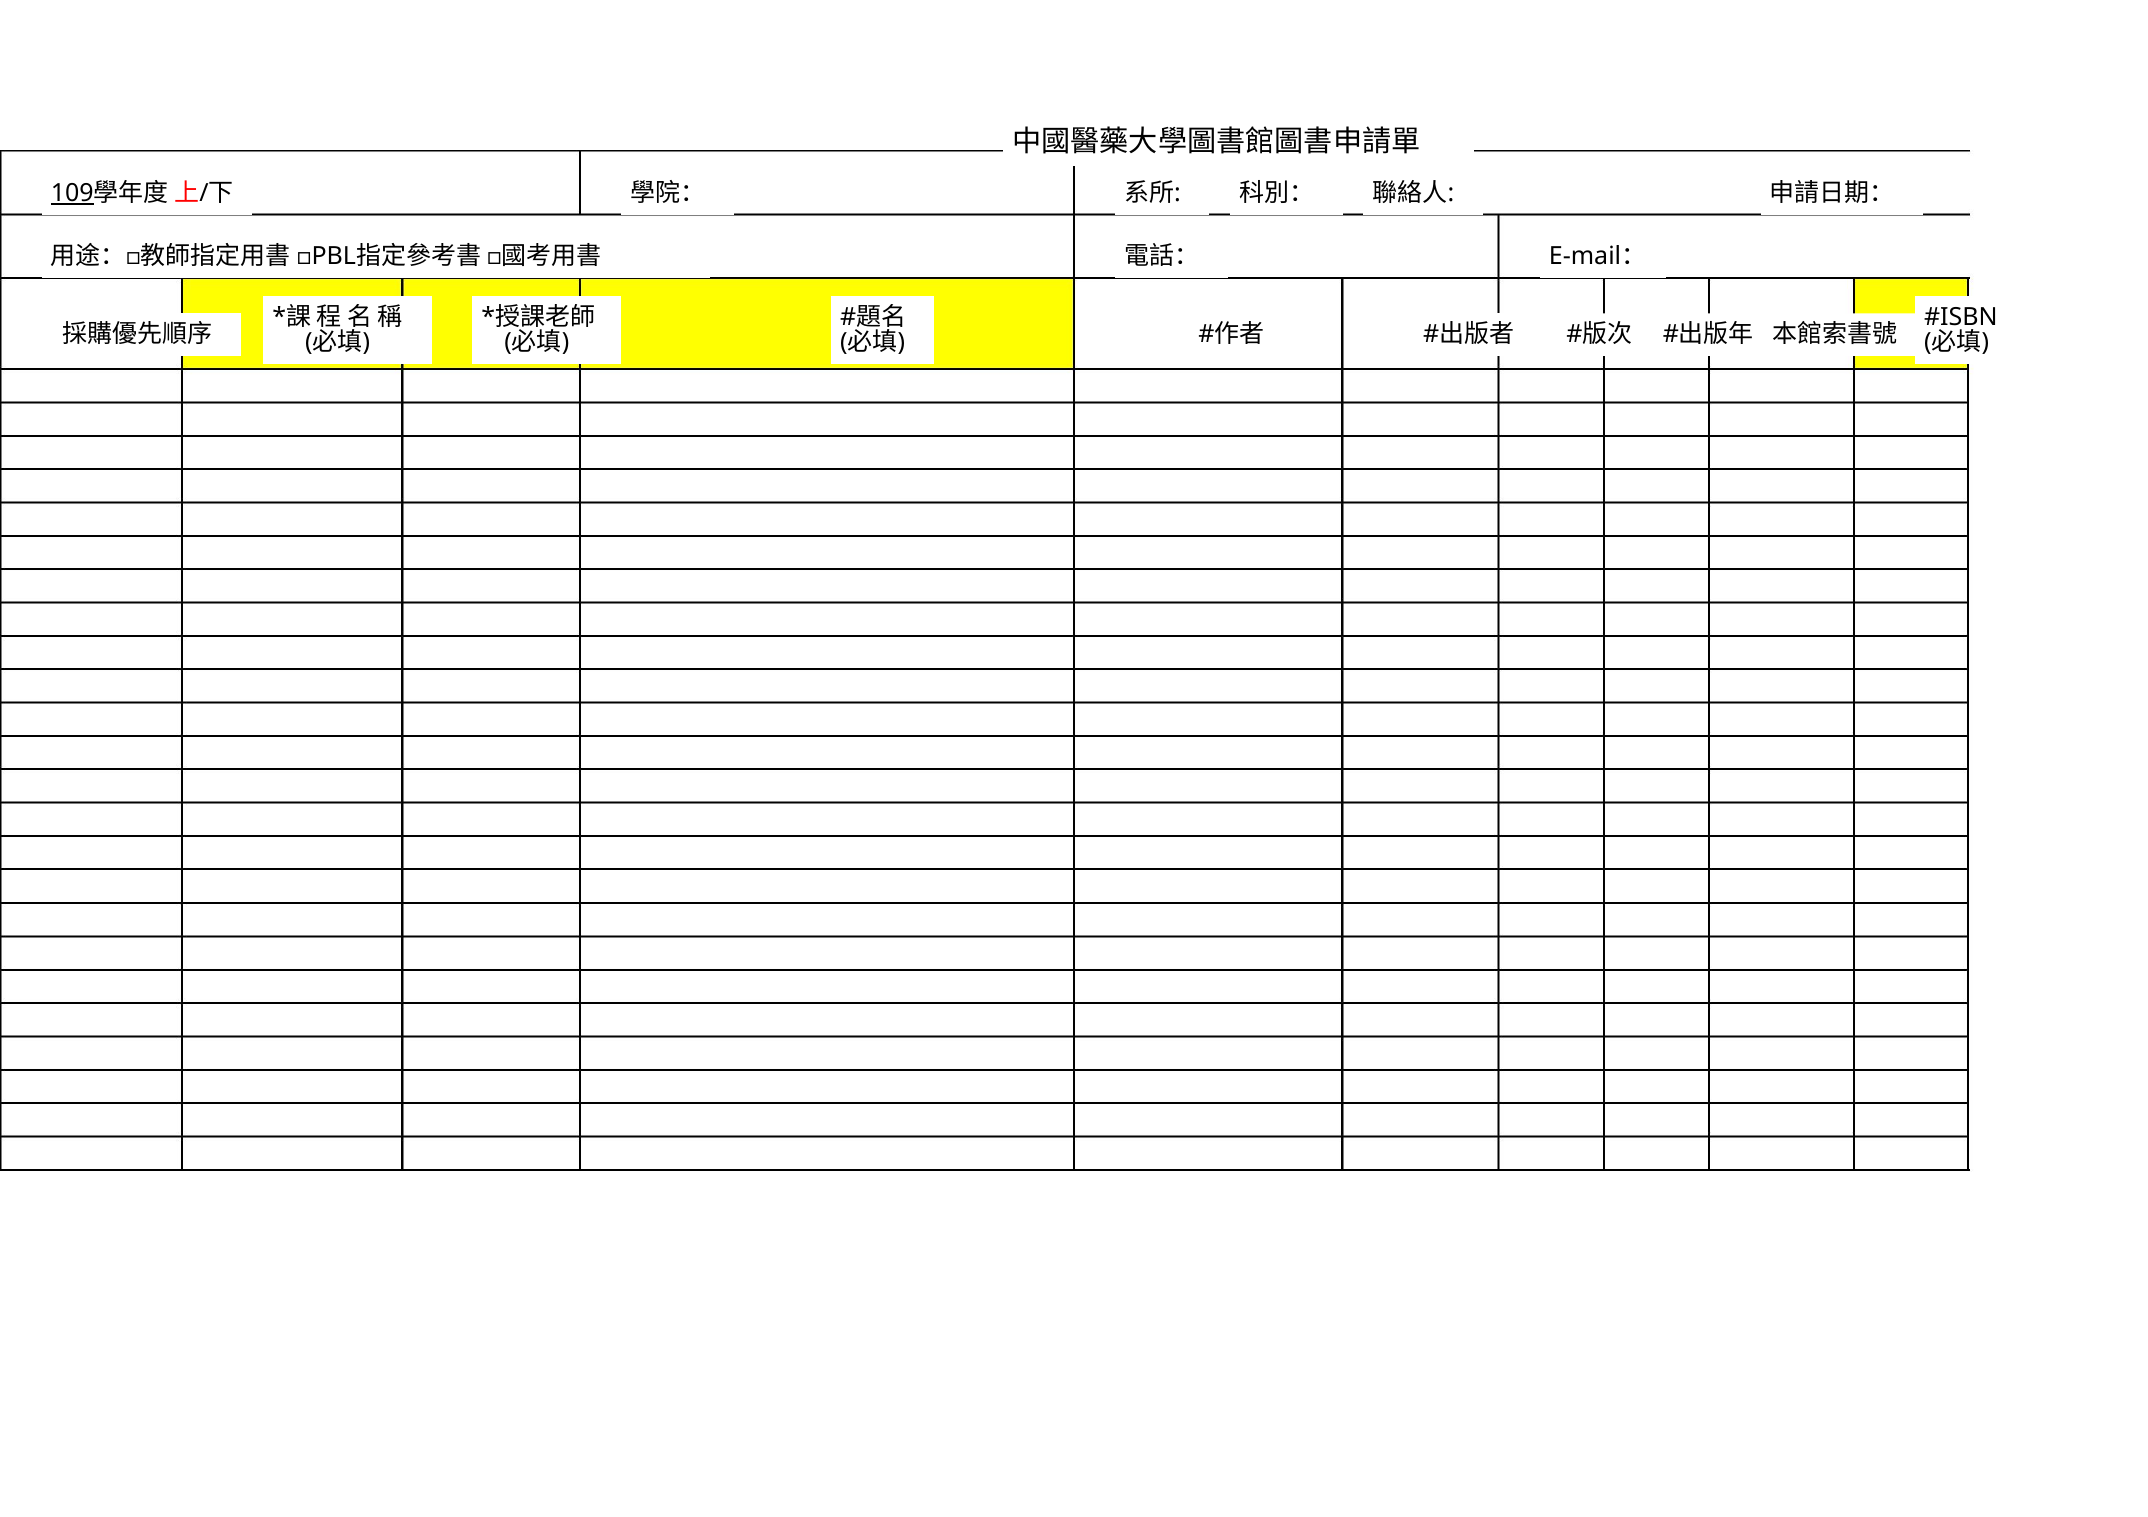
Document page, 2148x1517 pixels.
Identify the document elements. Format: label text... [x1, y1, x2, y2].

text *課 程 名 稱 [272, 305, 423, 330]
text 採購優先順序 [62, 322, 232, 347]
text 電話： [1124, 245, 1219, 270]
text #ISBN [1924, 305, 2009, 330]
text (必填) [504, 330, 613, 355]
picture [0, 150, 2148, 1172]
text 系所: [1124, 181, 1200, 206]
text 109學年度 上/下 [51, 181, 244, 206]
text *授課老師 [481, 305, 613, 330]
text #題名 [840, 305, 925, 330]
text (必填) [1924, 330, 2009, 355]
text #版次 #出版年 本館索書號 [1566, 322, 1915, 347]
text 用途：□教師指定用書 □PBL指定參考書 □國考用書 [51, 245, 701, 270]
text #作者 [1198, 322, 1329, 347]
text 申請日期： [1769, 181, 1914, 206]
text 學院： [630, 181, 725, 206]
text #出版者 [1423, 322, 1529, 347]
text 聯絡人: [1372, 181, 1474, 206]
text (必填) [840, 330, 925, 355]
text (必填) [305, 330, 423, 355]
text 科別： [1239, 181, 1334, 206]
text E-mail： [1549, 245, 1657, 270]
text 中國醫藥大學圖書館圖書申請單 [1012, 128, 1465, 157]
